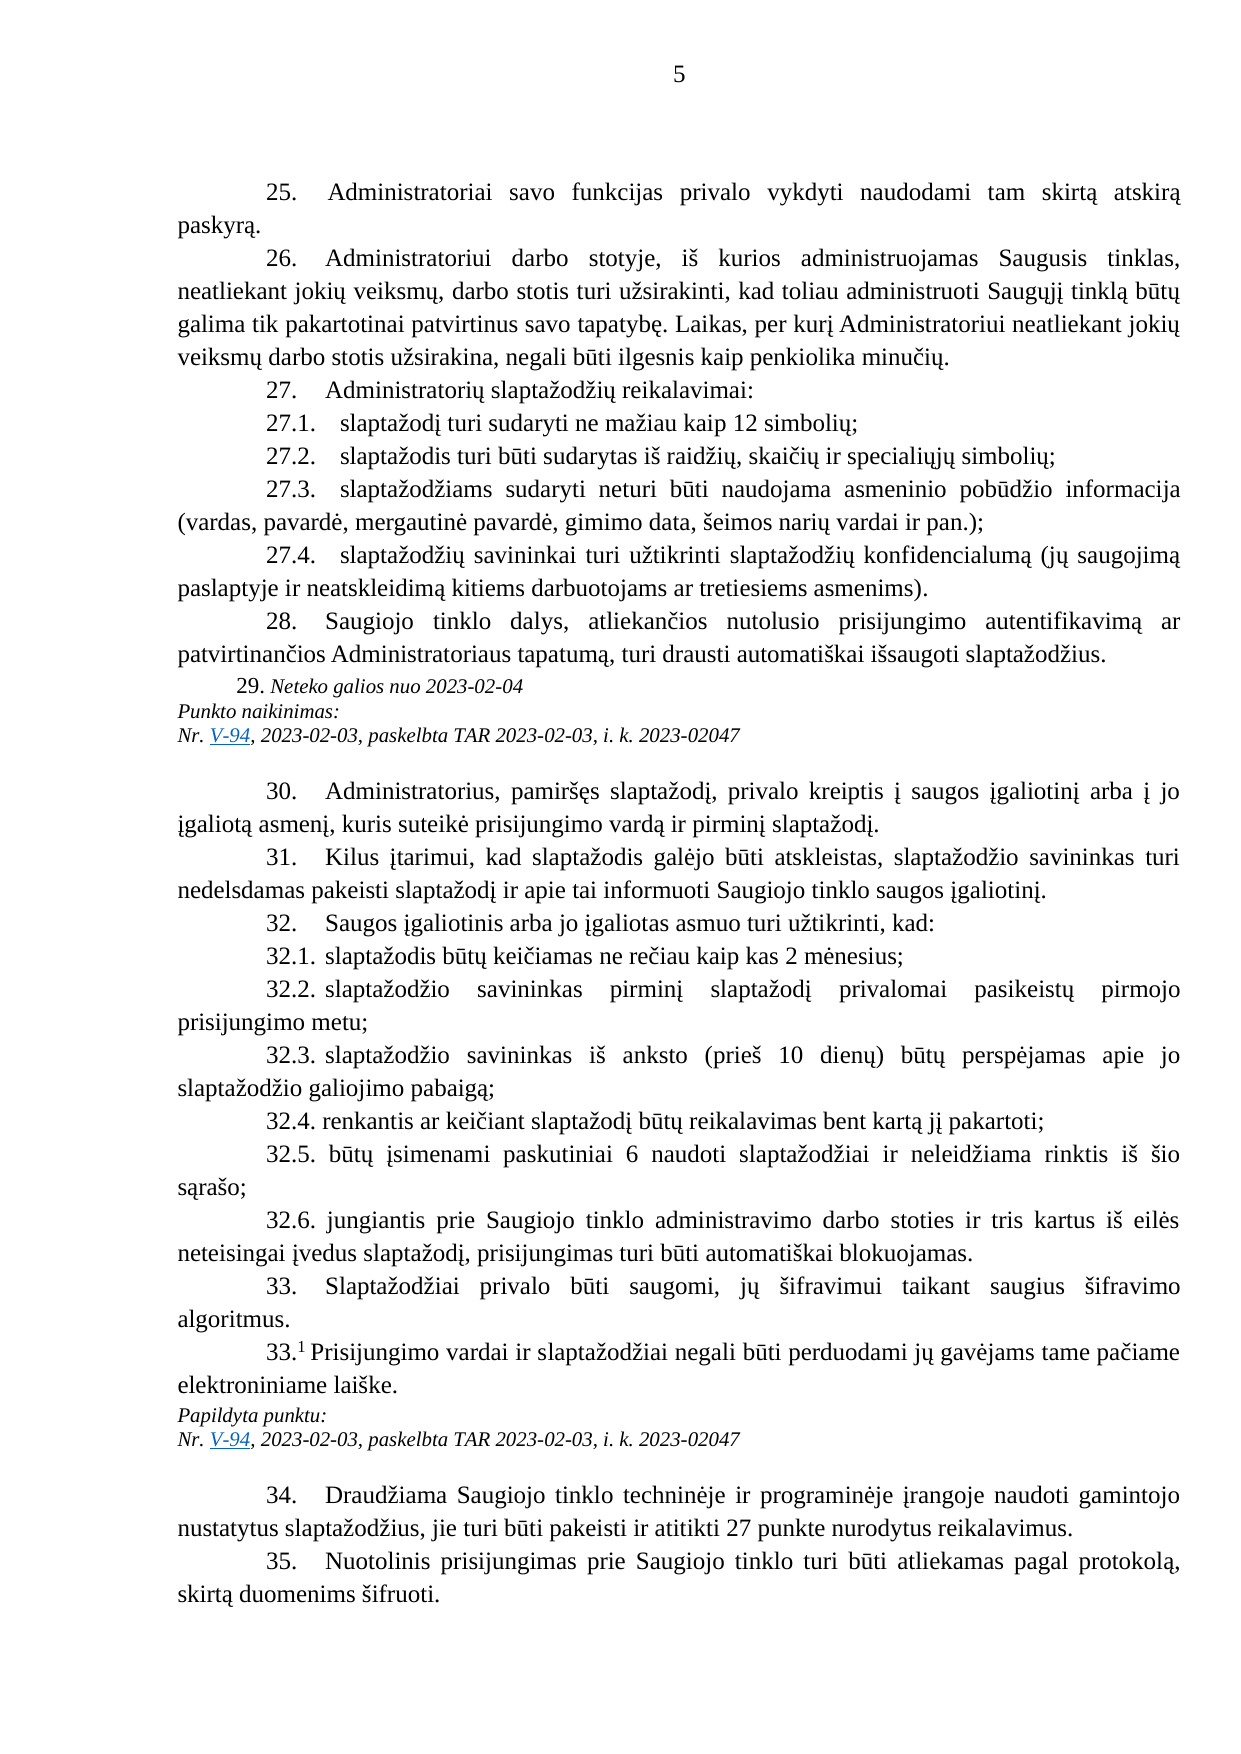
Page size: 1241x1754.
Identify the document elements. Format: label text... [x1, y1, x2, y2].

text 33. Slaptažodžiai privalo būti saugomi, jų šifravimui taikant saugius šifravimo algoritmus. [177, 1271, 1181, 1333]
text 31. Kilus įtarimui, kad slaptažodis galėjo būti atskleistas, slaptažodžio savininkas turi nedelsdamas pakeisti slaptažodį ir apie tai informuoti Saugiojo tinklo saugos įgaliotinį. [177, 842, 1181, 903]
text 27. Administratorių slaptažodžių reikalavimai: [177, 375, 1181, 404]
text 27.1. slaptažodį turi sudaryti ne mažiau kaip 12 simbolių; [177, 408, 1181, 437]
text 27.3. slaptažodžiams sudaryti neturi būti naudojama asmeninio pobūdžio informacija (vardas, pavardė, mergautinė pavardė, gimimo data, šeimos narių vardai ir pan.); [177, 474, 1181, 536]
text Nr. V-94, 2023-02-03, paskelbta TAR 2023-02-03, i. k. 2023-02047 [177, 1427, 1181, 1451]
text 32.3. slaptažodžio savininkas iš anksto (prieš 10 dienų) būtų perspėjamas apie jo slaptažodžio galiojimo pabaigą; [177, 1040, 1181, 1102]
text 29. Neteko galios nuo 2023-02-04 [177, 672, 1181, 699]
text 30. Administratorius, pamiršęs slaptažodį, privalo kreiptis į saugos įgaliotinį arba į jo įgaliotą asmenį, kuris suteikė prisijungimo vardą ir pirminį slaptažodį. [177, 776, 1181, 837]
text 25. Administratoriai savo funkcijas privalo vykdyti naudodami tam skirtą atskirą paskyrą. [177, 177, 1181, 239]
text 27.4. slaptažodžių savininkai turi užtikrinti slaptažodžių konfidencialumą (jų saugojimą paslaptyje ir neatskleidimą kitiems darbuotojams ar tretiesiems asmenims). [177, 540, 1181, 602]
text 32.4. renkantis ar keičiant slaptažodį būtų reikalavimas bent kartą jį pakartoti; [177, 1106, 1181, 1135]
text Punkto naikinimas: [177, 699, 1181, 723]
text 33.1 Prisijungimo vardai ir slaptažodžiai negali būti perduodami jų gavėjams tame pačiame elektroniniame laiške. [177, 1337, 1181, 1399]
text Nr. V-94, 2023-02-03, paskelbta TAR 2023-02-03, i. k. 2023-02047 [177, 723, 1181, 747]
text 26. Administratoriui darbo stotyje, iš kurios administruojamas Saugusis tinklas, neatliekant jokių veiksmų, darbo stotis turi užsirakinti, kad toliau administruoti Saugųjį tinklą būtų galima tik pakartotinai patvirtinus savo tapatybę. Laikas, per kurį Administratoriui neatliekant jokių veiksmų darbo stotis užsirakina, negali būti ilgesnis kaip penkiolika minučių. [177, 243, 1181, 371]
text Papildyta punktu: [177, 1403, 1181, 1427]
text 32.6. jungiantis prie Saugiojo tinklo administravimo darbo stoties ir tris kartus iš eilės neteisingai įvedus slaptažodį, prisijungimas turi būti automatiškai blokuojamas. [177, 1205, 1181, 1267]
text 27.2. slaptažodis turi būti sudarytas iš raidžių, skaičių ir specialiųjų simbolių; [177, 441, 1181, 470]
text 32.1. slaptažodis būtų keičiamas ne rečiau kaip kas 2 mėnesius; [266, 941, 1181, 969]
text 32.5. būtų įsimenami paskutiniai 6 naudoti slaptažodžiai ir neleidžiama rinktis iš šio sąrašo; [177, 1139, 1181, 1201]
text 28. Saugiojo tinklo dalys, atliekančios nutolusio prisijungimo autentifikavimą ar patvirtinančios Administratoriaus tapatumą, turi drausti automatiškai išsaugoti slaptažodžius. [177, 606, 1181, 668]
text 32. Saugos įgaliotinis arba jo įgaliotas asmuo turi užtikrinti, kad: [177, 908, 1181, 937]
text 35. Nuotolinis prisijungimas prie Saugiojo tinklo turi būti atliekamas pagal protokolą, skirtą duomenims šifruoti. [177, 1546, 1181, 1608]
text 34. Draudžiama Saugiojo tinklo techninėje ir programinėje įrangoje naudoti gamintojo nustatytus slaptažodžius, jie turi būti pakeisti ir atitikti 27 punkte nurodytus reikalavimus. [177, 1480, 1181, 1542]
text 32.2. slaptažodžio savininkas pirminį slaptažodį privalomai pasikeistų pirmojo prisijungimo metu; [177, 974, 1181, 1036]
